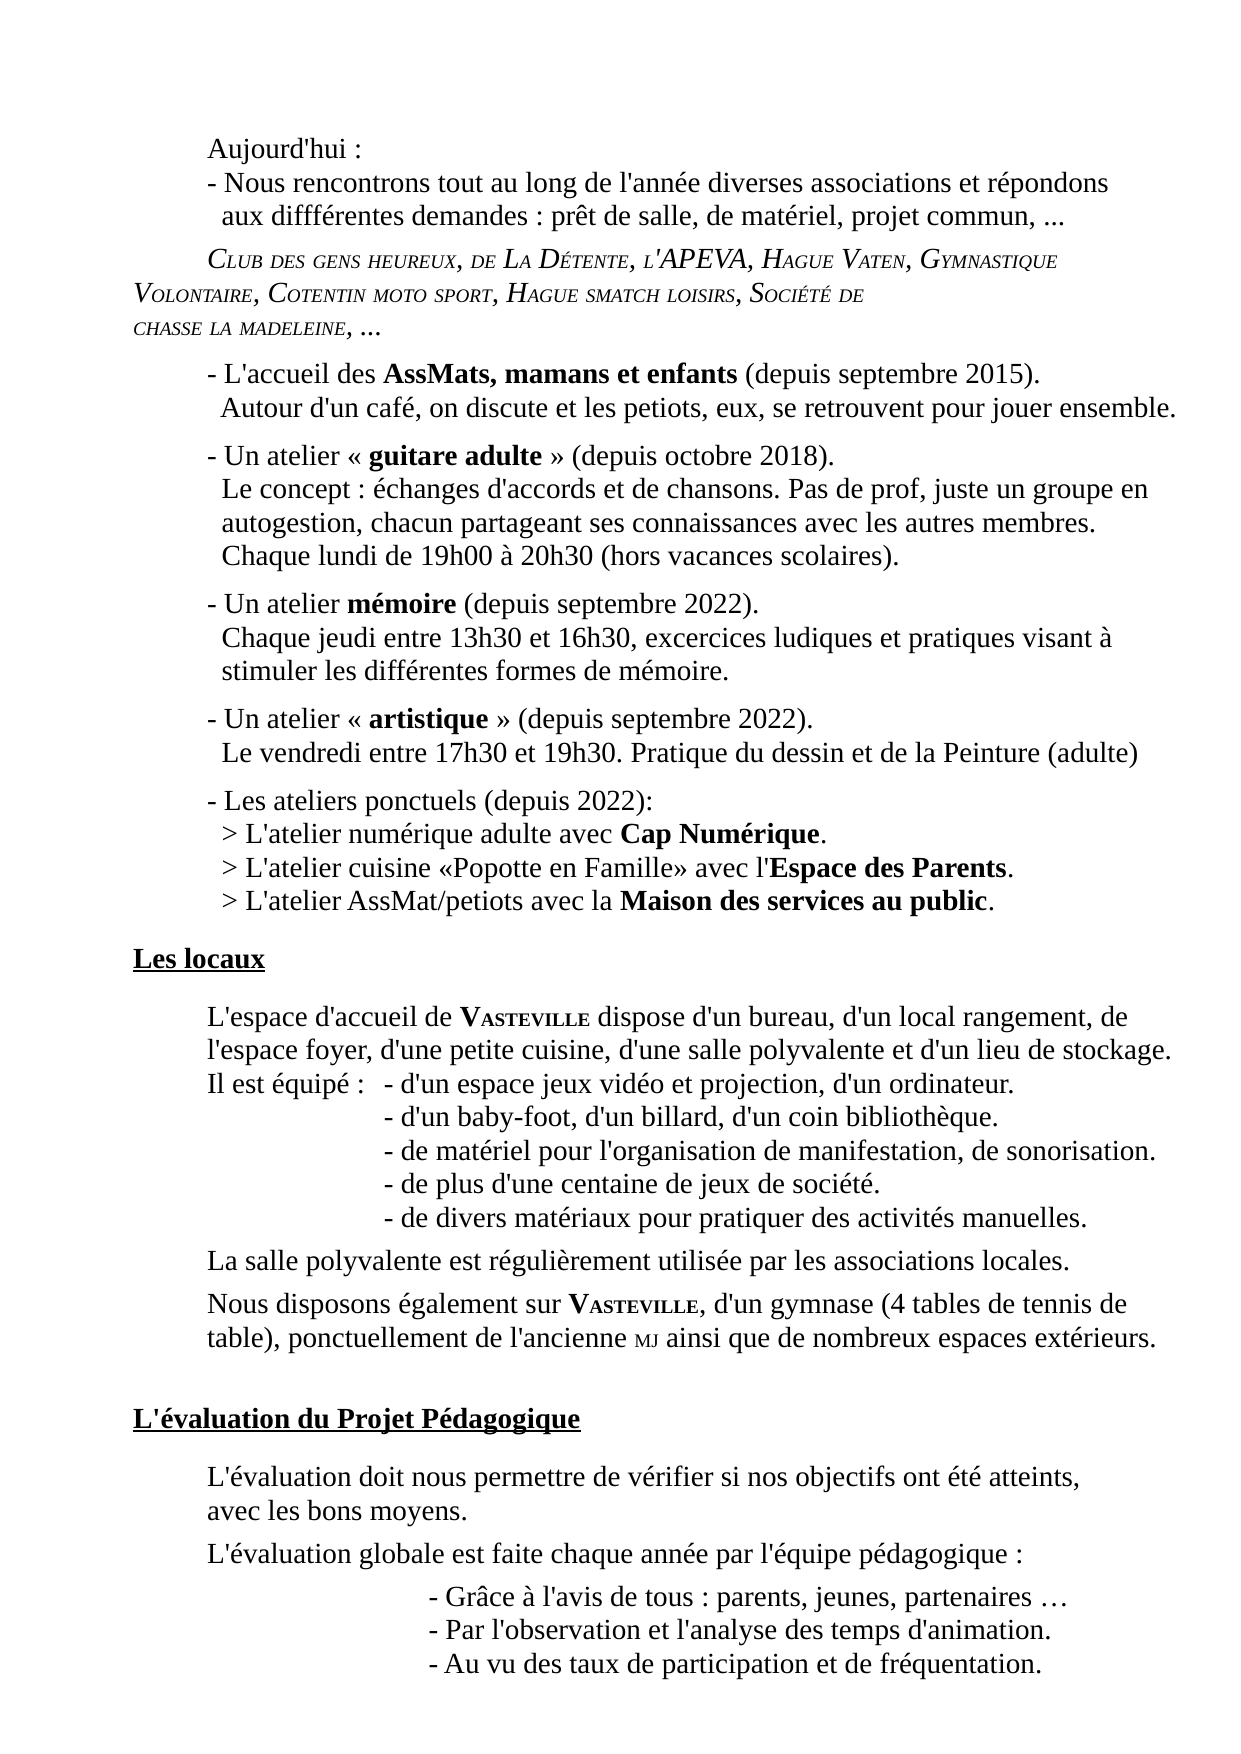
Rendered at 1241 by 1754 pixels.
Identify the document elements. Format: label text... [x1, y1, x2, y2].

text Autour d'un café, on discute et les petiots, eux, se retrouvent pour jouer ensemble. [59, 390, 1181, 423]
text - d'un baby-foot, d'un billard, d'un coin bibliothèque. [59, 1099, 1181, 1133]
text > L'atelier cuisine «Popotte en Famille» avec l'Espace des Parents. [59, 850, 1181, 883]
text - L'accueil des AssMats, mamans et enfants (depuis septembre 2015). [59, 356, 1181, 390]
text L'évaluation doit nous permettre de vérifier si nos objectifs ont été atteints, [59, 1459, 1181, 1493]
text Les locaux [59, 941, 1181, 975]
text Le concept : échanges d'accords et de chansons. Pas de prof, juste un groupe en autogestion, chacun partageant ses connaissances avec les autres membres. [59, 471, 1181, 538]
text Nous disposons également sur Vasteville, d'un gymnase (4 tables de tennis de table), ponctuellement de l'ancienne mj ainsi que de nombreux espaces extérieurs. [59, 1286, 1181, 1353]
text Club des gens heureux, de La Détente, l'APEVA, Hague Vaten, Gymnastique Volontaire, Cotentin moto sport, Hague smatch loisirs, Société de chasse la madeleine, ... [59, 241, 1181, 342]
text Chaque lundi de 19h00 à 20h30 (hors vacances scolaires). [59, 538, 1181, 572]
text Il est équipé : - d'un espace jeux vidéo et projection, d'un ordinateur. [59, 1066, 1181, 1099]
text - Grâce à l'avis de tous : parents, jeunes, partenaires … [59, 1579, 1181, 1612]
text - Un atelier « guitare adulte » (depuis octobre 2018). [59, 438, 1181, 471]
text L'évaluation globale est faite chaque année par l'équipe pédagogique : [59, 1536, 1181, 1569]
text La salle polyvalente est régulièrement utilisée par les associations locales. [59, 1243, 1181, 1277]
text Aujourd'hui : [59, 131, 1181, 165]
text L'évaluation du Projet Pédagogique [59, 1401, 1181, 1435]
text - de plus d'une centaine de jeux de société. [59, 1166, 1181, 1200]
text - Au vu des taux de participation et de fréquentation. [59, 1646, 1181, 1679]
text Chaque jeudi entre 13h30 et 16h30, excercices ludiques et pratiques visant à stimuler les différentes formes de mémoire. [59, 620, 1181, 687]
text > L'atelier numérique adulte avec Cap Numérique. [59, 816, 1181, 850]
text - de divers matériaux pour pratiquer des activités manuelles. [59, 1200, 1181, 1233]
text - Par l'observation et l'analyse des temps d'animation. [59, 1612, 1181, 1646]
text > L'atelier AssMat/petiots avec la Maison des services au public. [59, 883, 1181, 917]
text - Un atelier « artistique » (depuis septembre 2022). [59, 701, 1181, 735]
text - Les ateliers ponctuels (depuis 2022): [59, 783, 1181, 816]
text L'espace d'accueil de Vasteville dispose d'un bureau, d'un local rangement, de l'espace foyer, d'une petite cuisine, d'une salle polyvalente et d'un lieu de stockage. [59, 999, 1181, 1066]
text - Nous rencontrons tout au long de l'année diverses associations et répondons aux diffférentes demandes : prêt de salle, de matériel, projet commun, ... [59, 165, 1181, 232]
text avec les bons moyens. [59, 1493, 1181, 1526]
text - Un atelier mémoire (depuis septembre 2022). [59, 586, 1181, 620]
text - de matériel pour l'organisation de manifestation, de sonorisation. [59, 1133, 1181, 1166]
text Le vendredi entre 17h30 et 19h30. Pratique du dessin et de la Peinture (adulte) [59, 735, 1181, 768]
